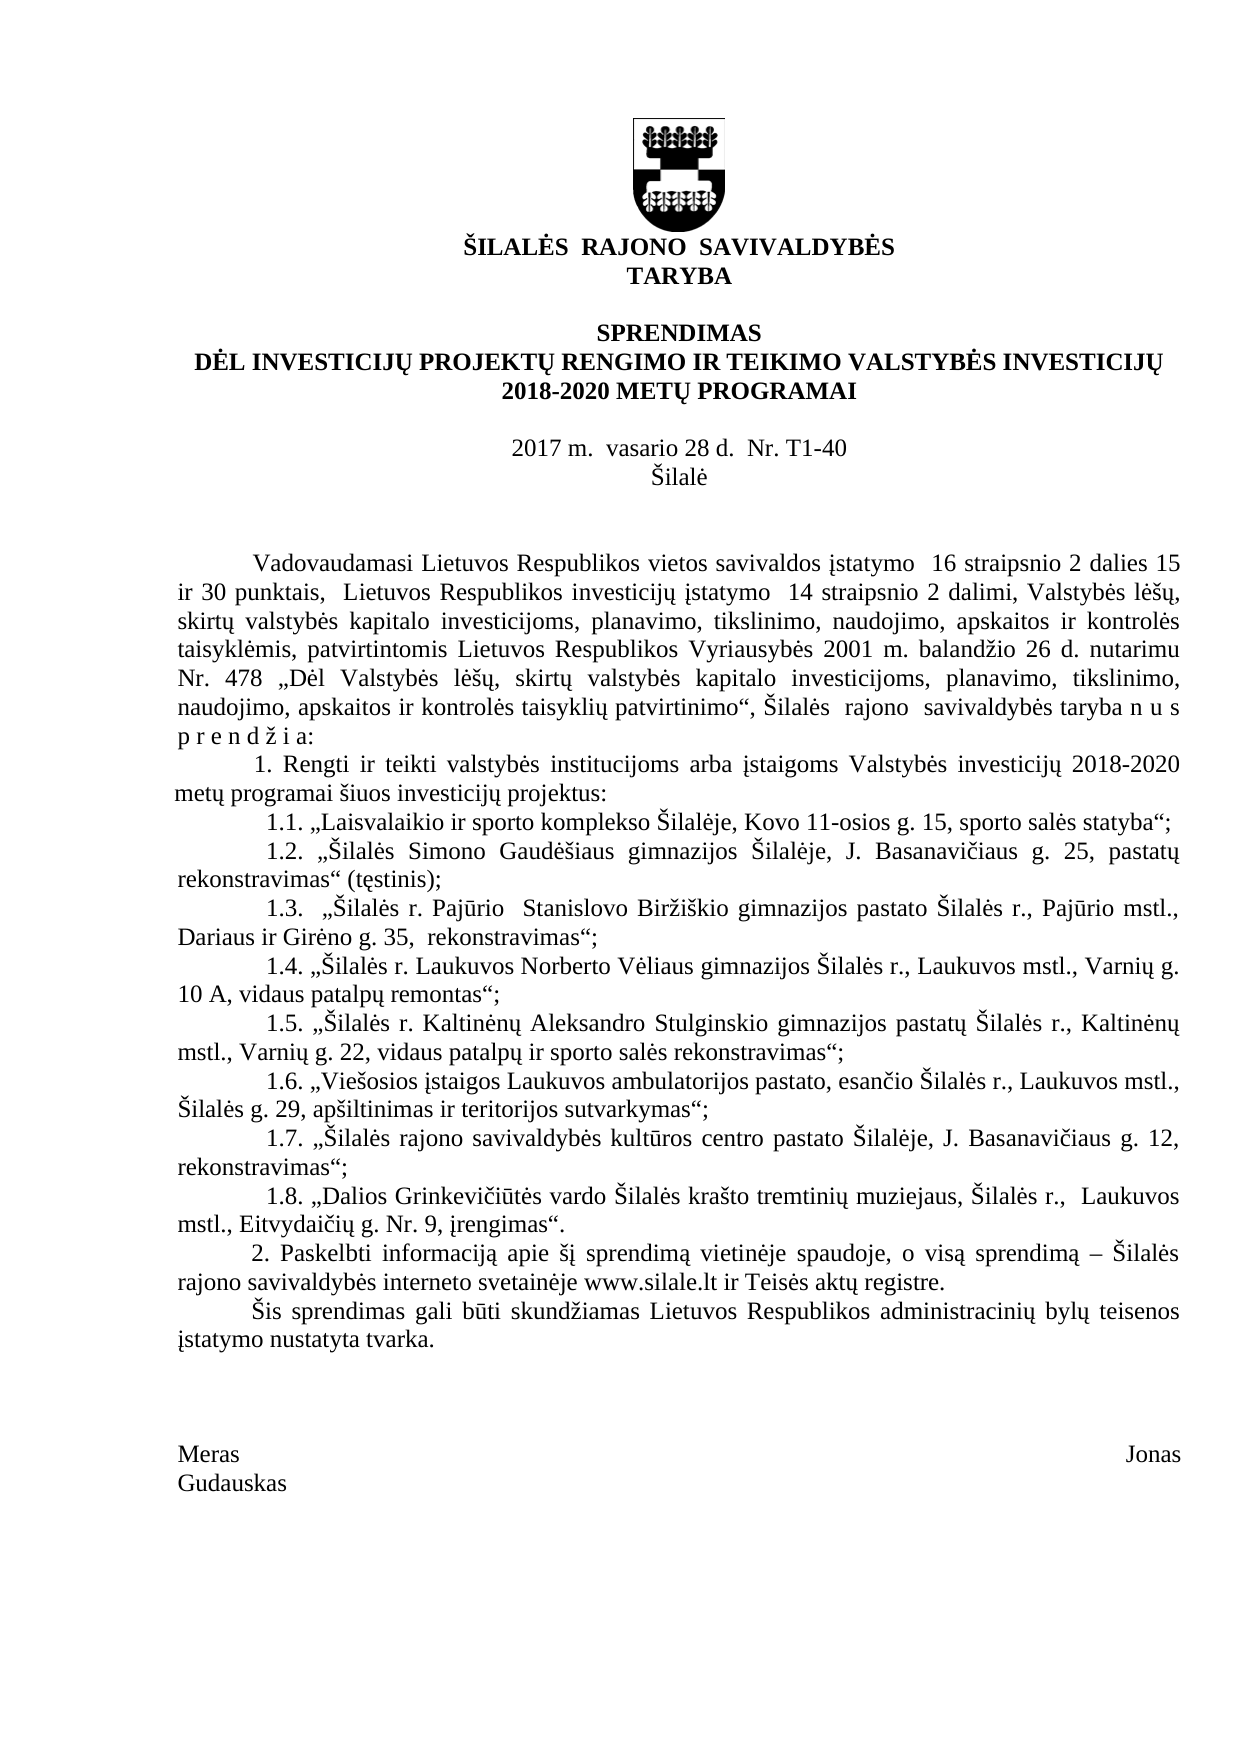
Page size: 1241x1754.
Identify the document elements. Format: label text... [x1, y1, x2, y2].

text 2. Paskelbti informaciją apie šį sprendimą vietinėje spaudoje, o visą sprendimą – Šilalės rajono savivaldybės interneto svetainėje www.silale.lt ir Teisės aktų registre. [177, 1238, 1181, 1296]
text Šilalė [177, 462, 1181, 491]
text 1.2. „Šilalės Simono Gaudėšiaus gimnazijos Šilalėje, J. Basanavičiaus g. 25, pastatų rekonstravimas“ (tęstinis); [177, 836, 1181, 893]
text 1.8. „Dalios Grinkevičiūtės vardo Šilalės krašto tremtinių muziejaus, Šilalės r., Laukuvos mstl., Eitvydaičių g. Nr. 9, įrengimas“. [177, 1181, 1181, 1238]
text 1.4. „Šilalės r. Laukuvos Norberto Vėliaus gimnazijos Šilalės r., Laukuvos mstl., Varnių g. 10 A, vidaus patalpų remontas“; [177, 951, 1181, 1008]
text SPRENDIMAS [177, 318, 1181, 347]
text 1.6. „Viešosios įstaigos Laukuvos ambulatorijos pastato, esančio Šilalės r., Laukuvos mstl., Šilalės g. 29, apšiltinimas ir teritorijos sutvarkymas“; [177, 1066, 1181, 1123]
text 1.3. „Šilalės r. Pajūrio Stanislovo Biržiškio gimnazijos pastato Šilalės r., Pajūrio mstl., Dariaus ir Girėno g. 35, rekonstravimas“; [177, 893, 1181, 951]
text Vadovaudamasi Lietuvos Respublikos vietos savivaldos įstatymo 16 straipsnio 2 dalies 15 ir 30 punktais, Lietuvos Respublikos investicijų įstatymo 14 straipsnio 2 dalimi, Valstybės lėšų, skirtų valstybės kapitalo investicijoms, planavimo, tikslinimo, naudojimo, apskaitos ir kontrolės taisyklėmis, patvirtintomis Lietuvos Respublikos Vyriausybės 2001 m. balandžio 26 d. nutarimu Nr. 478 „Dėl Valstybės lėšų, skirtų valstybės kapitalo investicijoms, planavimo, tikslinimo, naudojimo, apskaitos ir kontrolės taisyklių patvirtinimo“, Šilalės rajono savivaldybės taryba n u s p r e n d ž i a: [177, 548, 1181, 749]
text 1.7. „Šilalės rajono savivaldybės kultūros centro pastato Šilalėje, J. Basanavičiaus g. 12, rekonstravimas“; [177, 1123, 1181, 1181]
text ŠILALĖS RAJONO SAVIVALDYBĖS [177, 232, 1181, 261]
text DĖL INVESTICIJŲ PROJEKTŲ RENGIMO IR TEIKIMO VALSTYBĖS INVESTICIJŲ 2018-2020 METŲ PROGRAMAI [177, 347, 1181, 404]
text 1.1. „Laisvalaikio ir sporto komplekso Šilalėje, Kovo 11-osios g. 15, sporto salės statyba“; [177, 807, 1181, 836]
text TARYBA [177, 261, 1181, 289]
text Meras Jonas Gudauskas [177, 1439, 1181, 1497]
text 2017 m. vasario 28 d. Nr. T1-40 [177, 433, 1181, 462]
text 1. Rengti ir teikti valstybės institucijoms arba įstaigoms Valstybės investicijų 2018-2020 metų programai šiuos investicijų projektus: [174, 749, 1181, 807]
text 1.5. „Šilalės r. Kaltinėnų Aleksandro Stulginskio gimnazijos pastatų Šilalės r., Kaltinėnų mstl., Varnių g. 22, vidaus patalpų ir sporto salės rekonstravimas“; [177, 1008, 1181, 1066]
text Šis sprendimas gali būti skundžiamas Lietuvos Respublikos administracinių bylų teisenos įstatymo nustatyta tvarka. [177, 1296, 1181, 1353]
